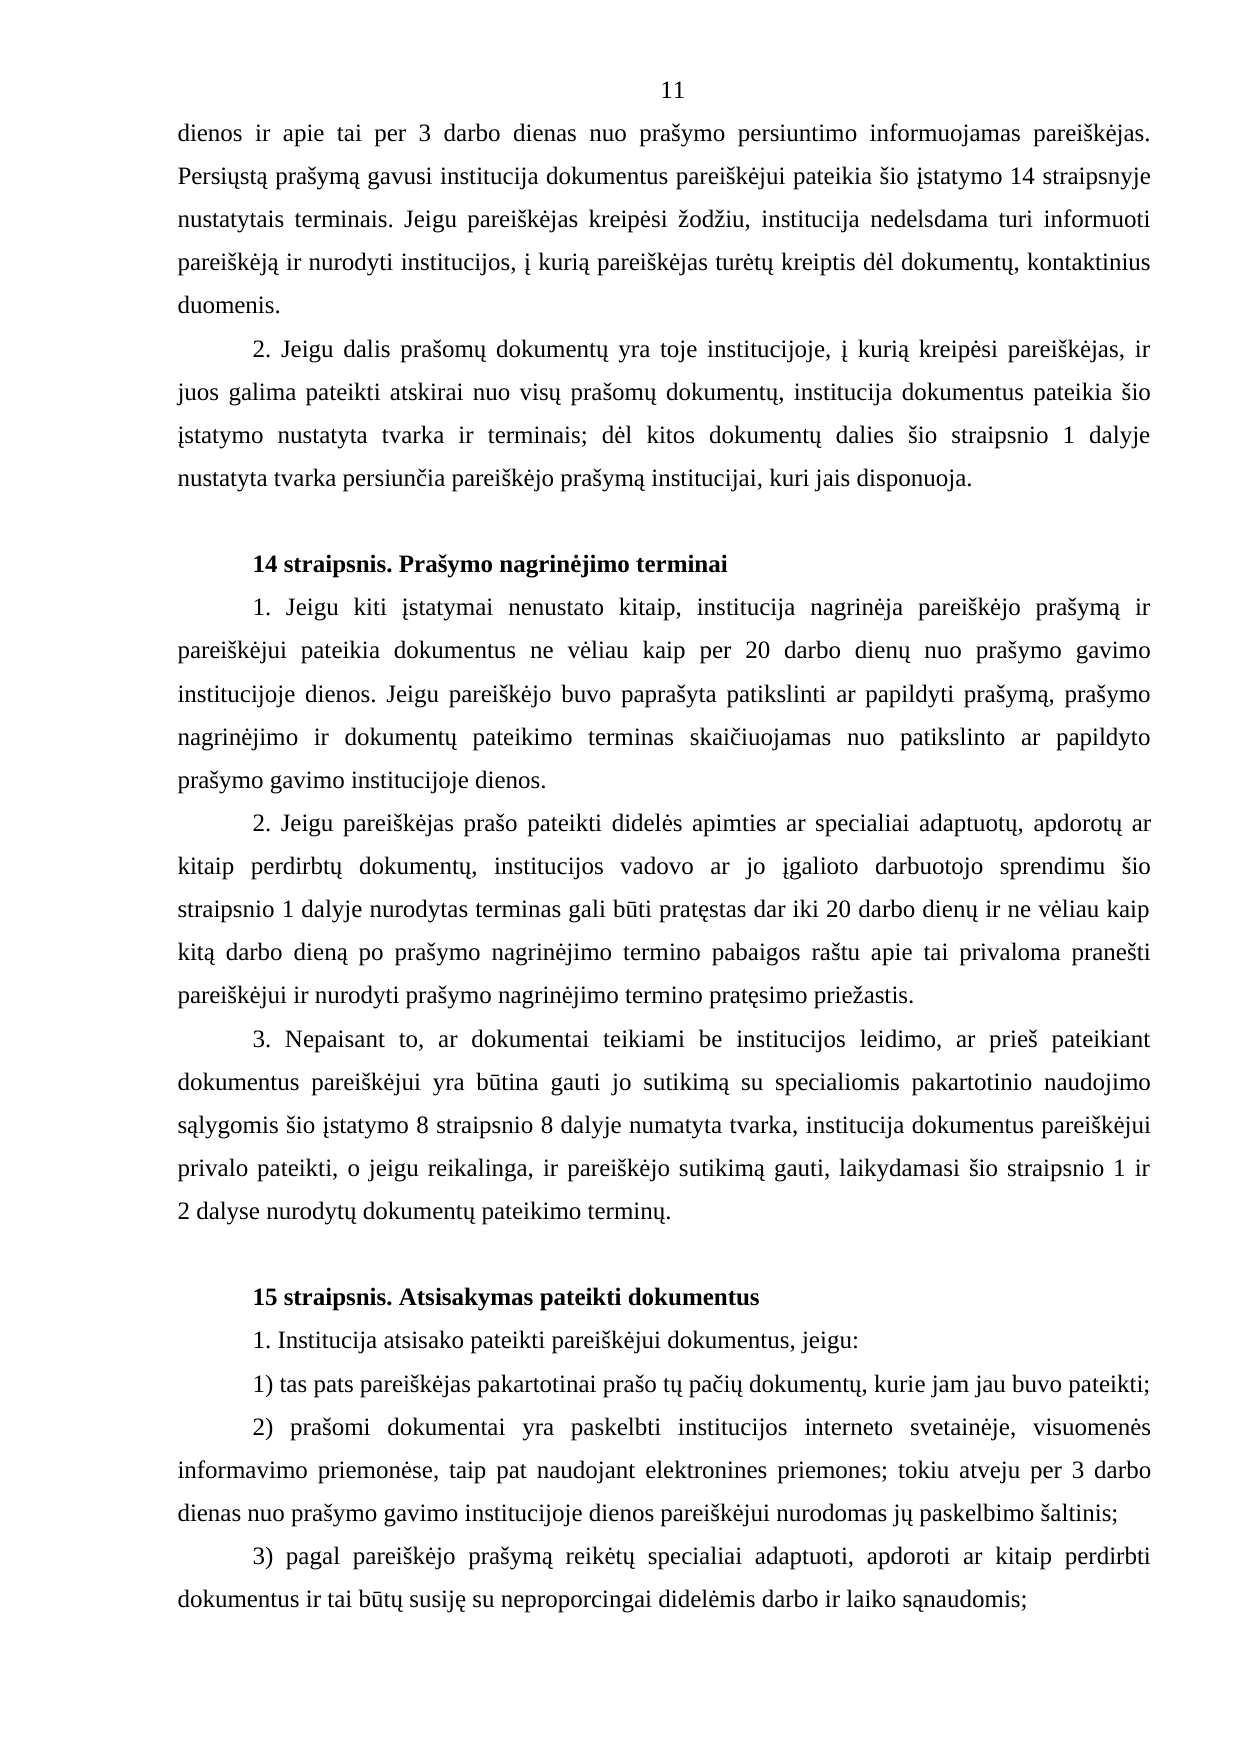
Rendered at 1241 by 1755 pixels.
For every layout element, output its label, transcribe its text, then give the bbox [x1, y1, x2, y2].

text 1. Jeigu kiti įstatymai nenustato kitaip, institucija nagrinėja pareiškėjo prašymą ir pareiškėjui pateikia dokumentus ne vėliau kaip per 20 darbo dienų nuo prašymo gavimo institucijoje dienos. Jeigu pareiškėjo buvo paprašyta patikslinti ar papildyti prašymą, prašymo nagrinėjimo ir dokumentų pateikimo terminas skaičiuojamas nuo patikslinto ar papildyto prašymo gavimo institucijoje dienos. [177, 592, 1152, 794]
text 15 straipsnis. Atsisakymas pateikti dokumentus [177, 1282, 1152, 1311]
text 1. Institucija atsisako pateikti pareiškėjui dokumentus, jeigu: [177, 1326, 1152, 1354]
text 3. Nepaisant to, ar dokumentai teikiami be institucijos leidimo, ar prieš pateikiant dokumentus pareiškėjui yra būtina gauti jo sutikimą su specialiomis pakartotinio naudojimo sąlygomis šio įstatymo 8 straipsnio 8 dalyje numatyta tvarka, institucija dokumentus pareiškėjui privalo pateikti, o jeigu reikalinga, ir pareiškėjo sutikimą gauti, laikydamasi šio straipsnio 1 ir 2 dalyse nurodytų dokumentų pateikimo terminų. [177, 1024, 1152, 1225]
text 3) pagal pareiškėjo prašymą reikėtų specialiai adaptuoti, apdoroti ar kitaip perdirbti dokumentus ir tai būtų susiję su neproporcingai didelėmis darbo ir laiko sąnaudomis; [177, 1541, 1152, 1613]
text 2. Jeigu dalis prašomų dokumentų yra toje institucijoje, į kurią kreipėsi pareiškėjas, ir juos galima pateikti atskirai nuo visų prašomų dokumentų, institucija dokumentus pateikia šio įstatymo nustatyta tvarka ir terminais; dėl kitos dokumentų dalies šio straipsnio 1 dalyje nustatyta tvarka persiunčia pareiškėjo prašymą institucijai, kuri jais disponuoja. [177, 334, 1152, 492]
text dienos ir apie tai per 3 darbo dienas nuo prašymo persiuntimo informuojamas pareiškėjas. Persiųstą prašymą gavusi institucija dokumentus pareiškėjui pateikia šio įstatymo 14 straipsnyje nustatytais terminais. Jeigu pareiškėjas kreipėsi žodžiu, institucija nedelsdama turi informuoti pareiškėją ir nurodyti institucijos, į kurią pareiškėjas turėtų kreiptis dėl dokumentų, kontaktinius duomenis. [177, 118, 1152, 319]
text 14 straipsnis. Prašymo nagrinėjimo terminai [177, 549, 1152, 578]
text 2. Jeigu pareiškėjas prašo pateikti didelės apimties ar specialiai adaptuotų, apdorotų ar kitaip perdirbtų dokumentų, institucijos vadovo ar jo įgalioto darbuotojo sprendimu šio straipsnio 1 dalyje nurodytas terminas gali būti pratęstas dar iki 20 darbo dienų ir ne vėliau kaip kitą darbo dieną po prašymo nagrinėjimo termino pabaigos raštu apie tai privaloma pranešti pareiškėjui ir nurodyti prašymo nagrinėjimo termino pratęsimo priežastis. [177, 808, 1152, 1009]
text 1) tas pats pareiškėjas pakartotinai prašo tų pačių dokumentų, kurie jam jau buvo pateikti; [177, 1369, 1152, 1397]
text 2) prašomi dokumentai yra paskelbti institucijos interneto svetainėje, visuomenės informavimo priemonėse, taip pat naudojant elektronines priemones; tokiu atveju per 3 darbo dienas nuo prašymo gavimo institucijoje dienos pareiškėjui nurodomas jų paskelbimo šaltinis; [177, 1412, 1152, 1527]
